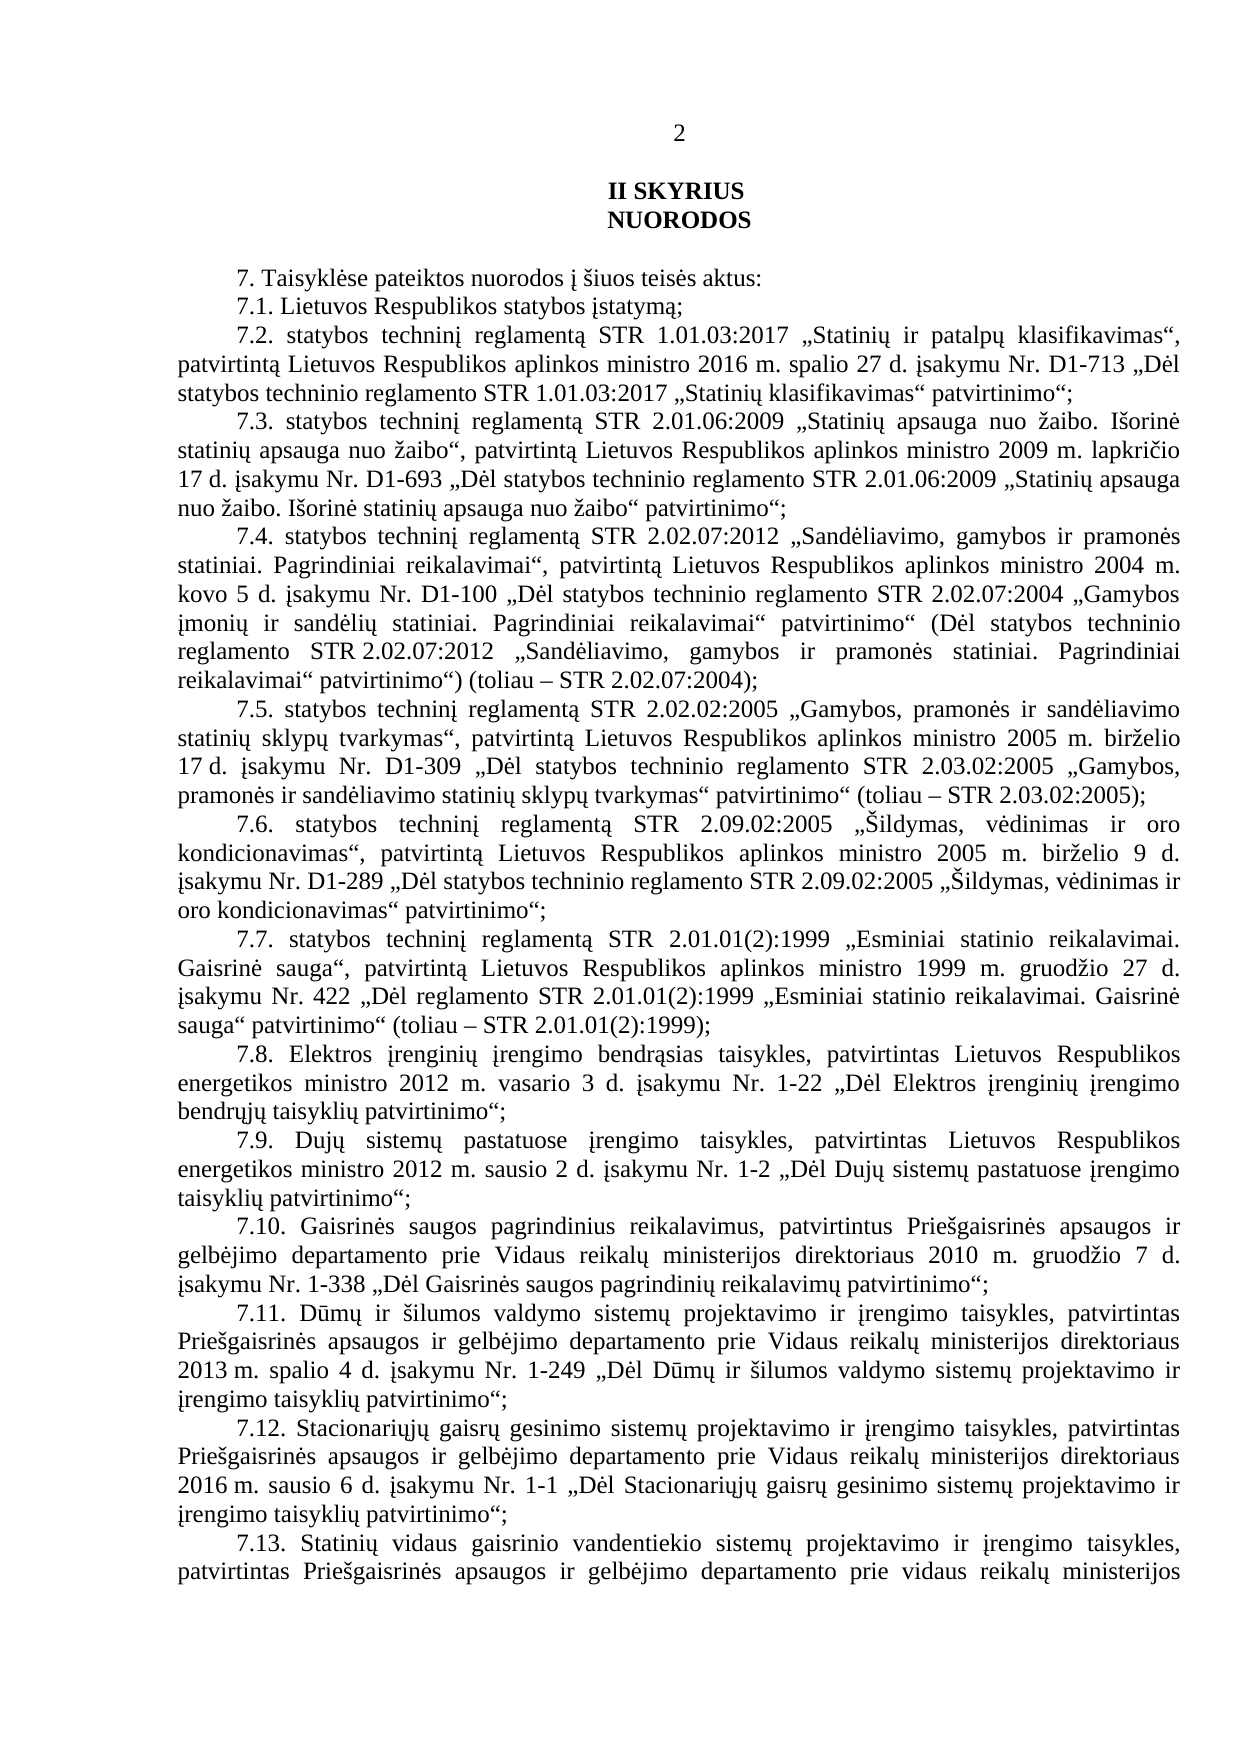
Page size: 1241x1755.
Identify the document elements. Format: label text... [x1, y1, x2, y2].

text 7.2. statybos techninį reglamentą STR 1.01.03:2017 „Statinių ir patalpų klasifikavimas“, patvirtintą Lietuvos Respublikos aplinkos ministro 2016 m. spalio 27 d. įsakymu Nr. D1-713 „Dėl statybos techninio reglamento STR 1.01.03:2017 „Statinių klasifikavimas“ patvirtinimo“; [177, 320, 1181, 406]
text II SKYRIUS [177, 176, 1181, 205]
text 7.5. statybos techninį reglamentą STR 2.02.02:2005 „Gamybos, pramonės ir sandėliavimo statinių sklypų tvarkymas“, patvirtintą Lietuvos Respublikos aplinkos ministro 2005 m. birželio 17 d. įsakymu Nr. D1-309 „Dėl statybos techninio reglamento STR 2.03.02:2005 „Gamybos, pramonės ir sandėliavimo statinių sklypų tvarkymas“ patvirtinimo“ (toliau – STR 2.03.02:2005); [177, 694, 1181, 809]
text 7. Taisyklėse pateiktos nuorodos į šiuos teisės aktus: [177, 263, 1181, 291]
text 7.8. Elektros įrenginių įrengimo bendrąsias taisykles, patvirtintas Lietuvos Respublikos energetikos ministro 2012 m. vasario 3 d. įsakymu Nr. 1-22 „Dėl Elektros įrenginių įrengimo bendrųjų taisyklių patvirtinimo“; [177, 1039, 1181, 1125]
text 7.4. statybos techninį reglamentą STR 2.02.07:2012 „Sandėliavimo, gamybos ir pramonės statiniai. Pagrindiniai reikalavimai“, patvirtintą Lietuvos Respublikos aplinkos ministro 2004 m. kovo 5 d. įsakymu Nr. D1-100 „Dėl statybos techninio reglamento STR 2.02.07:2004 „Gamybos įmonių ir sandėlių statiniai. Pagrindiniai reikalavimai“ patvirtinimo“ (Dėl statybos techninio reglamento STR 2.02.07:2012 „Sandėliavimo, gamybos ir pramonės statiniai. Pagrindiniai reikalavimai“ patvirtinimo“) (toliau – STR 2.02.07:2004); [177, 521, 1181, 694]
text 7.12. Stacionariųjų gaisrų gesinimo sistemų projektavimo ir įrengimo taisykles, patvirtintas Priešgaisrinės apsaugos ir gelbėjimo departamento prie Vidaus reikalų ministerijos direktoriaus 2016 m. sausio 6 d. įsakymu Nr. 1-1 „Dėl Stacionariųjų gaisrų gesinimo sistemų projektavimo ir įrengimo taisyklių patvirtinimo“; [177, 1413, 1181, 1528]
text 7.11. Dūmų ir šilumos valdymo sistemų projektavimo ir įrengimo taisykles, patvirtintas Priešgaisrinės apsaugos ir gelbėjimo departamento prie Vidaus reikalų ministerijos direktoriaus 2013 m. spalio 4 d. įsakymu Nr. 1-249 „Dėl Dūmų ir šilumos valdymo sistemų projektavimo ir įrengimo taisyklių patvirtinimo“; [177, 1298, 1181, 1413]
text NUORODOS [177, 205, 1181, 234]
text 7.9. Dujų sistemų pastatuose įrengimo taisykles, patvirtintas Lietuvos Respublikos energetikos ministro 2012 m. sausio 2 d. įsakymu Nr. 1-2 „Dėl Dujų sistemų pastatuose įrengimo taisyklių patvirtinimo“; [177, 1125, 1181, 1211]
text 7.1. Lietuvos Respublikos statybos įstatymą; [177, 291, 1181, 320]
text 7.7. statybos techninį reglamentą STR 2.01.01(2):1999 „Esminiai statinio reikalavimai. Gaisrinė sauga“, patvirtintą Lietuvos Respublikos aplinkos ministro 1999 m. gruodžio 27 d. įsakymu Nr. 422 „Dėl reglamento STR 2.01.01(2):1999 „Esminiai statinio reikalavimai. Gaisrinė sauga“ patvirtinimo“ (toliau – STR 2.01.01(2):1999); [177, 924, 1181, 1039]
text 7.6. statybos techninį reglamentą STR 2.09.02:2005 „Šildymas, vėdinimas ir oro kondicionavimas“, patvirtintą Lietuvos Respublikos aplinkos ministro 2005 m. birželio 9 d. įsakymu Nr. D1-289 „Dėl statybos techninio reglamento STR 2.09.02:2005 „Šildymas, vėdinimas ir oro kondicionavimas“ patvirtinimo“; [177, 809, 1181, 924]
text 7.3. statybos techninį reglamentą STR 2.01.06:2009 „Statinių apsauga nuo žaibo. Išorinė statinių apsauga nuo žaibo“, patvirtintą Lietuvos Respublikos aplinkos ministro 2009 m. lapkričio 17 d. įsakymu Nr. D1-693 „Dėl statybos techninio reglamento STR 2.01.06:2009 „Statinių apsauga nuo žaibo. Išorinė statinių apsauga nuo žaibo“ patvirtinimo“; [177, 406, 1181, 521]
text 7.13. Statinių vidaus gaisrinio vandentiekio sistemų projektavimo ir įrengimo taisykles, patvirtintas Priešgaisrinės apsaugos ir gelbėjimo departamento prie vidaus reikalų ministerijos [177, 1528, 1181, 1585]
text 7.10. Gaisrinės saugos pagrindinius reikalavimus, patvirtintus Priešgaisrinės apsaugos ir gelbėjimo departamento prie Vidaus reikalų ministerijos direktoriaus 2010 m. gruodžio 7 d. įsakymu Nr. 1-338 „Dėl Gaisrinės saugos pagrindinių reikalavimų patvirtinimo“; [177, 1211, 1181, 1298]
